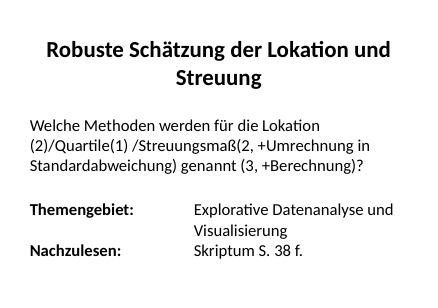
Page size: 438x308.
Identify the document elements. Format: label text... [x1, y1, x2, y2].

text Welche Methoden werden für die Lokation (2)/Quartile(1) /Streuungsmaß(2, +Umrechnung in Standardabweichung) genannt (3, +Berechnung)? [29, 115, 407, 176]
text Themengebiet: Explorative Datenanalyse und Visualisierung Nachzulesen: Skriptum S. 38 f. [29, 200, 407, 261]
text Robuste Schätzung der Lokation und Streuung [29, 35, 407, 91]
